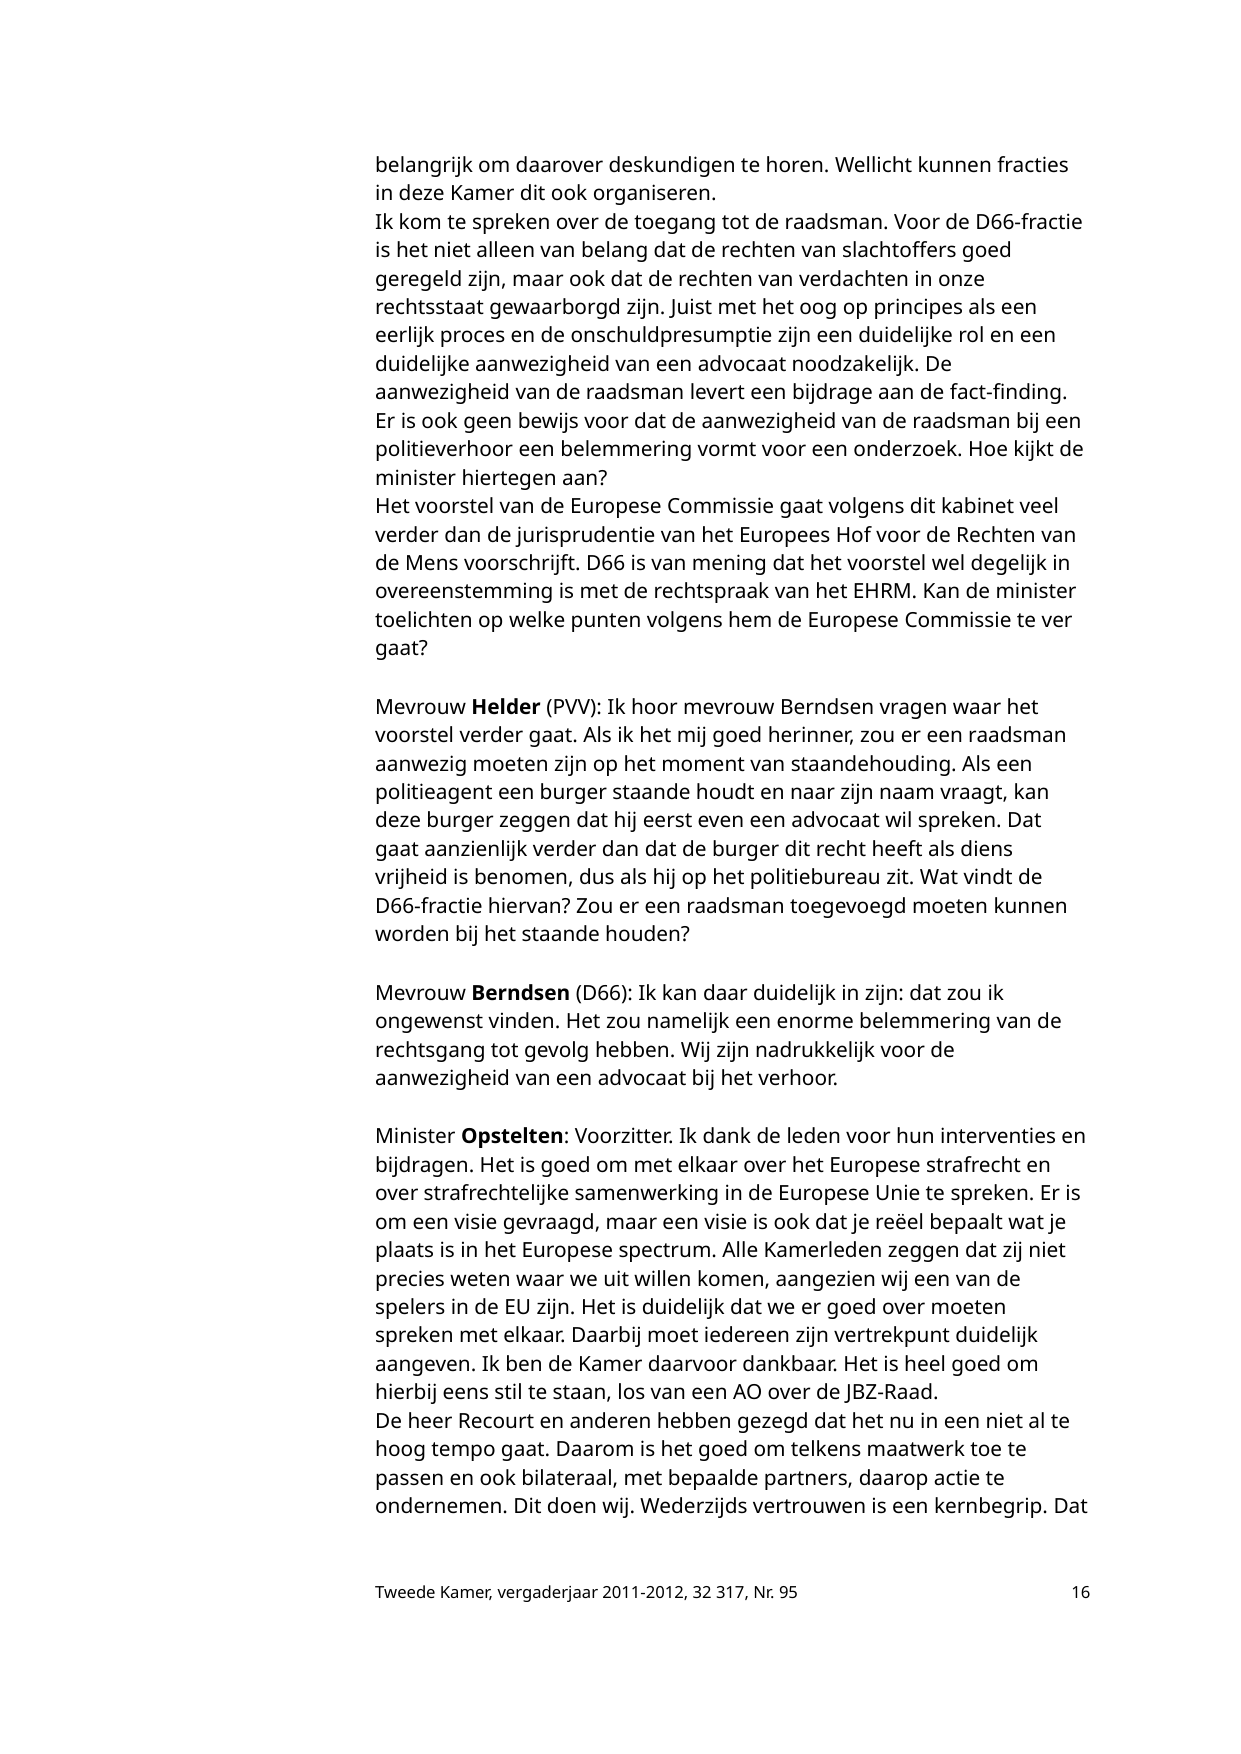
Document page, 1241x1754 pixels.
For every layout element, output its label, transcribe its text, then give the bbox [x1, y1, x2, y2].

text De heer Recourt en anderen hebben gezegd dat het nu in een niet al te hoog tempo gaat. Daarom is het goed om telkens maatwerk toe te passen en ook bilateraal, met bepaalde partners, daarop actie te ondernemen. Dit doen wij. Wederzijds vertrouwen is een kernbegrip. Dat [375, 1406, 1090, 1520]
text belangrijk om daarover deskundigen te horen. Wellicht kunnen fracties in deze Kamer dit ook organiseren. [375, 150, 1090, 207]
text Ik kom te spreken over de toegang tot de raadsman. Voor de D66-fractie is het niet alleen van belang dat de rechten van slachtoffers goed geregeld zijn, maar ook dat de rechten van verdachten in onze rechtsstaat gewaarborgd zijn. Juist met het oog op principes als een eerlijk proces en de onschuldpresumptie zijn een duidelijke rol en een duidelijke aanwezigheid van een advocaat noodzakelijk. De aanwezigheid van de raadsman levert een bijdrage aan de fact-finding. Er is ook geen bewijs voor dat de aanwezigheid van de raadsman bij een politieverhoor een belemmering vormt voor een onderzoek. Hoe kijkt de minister hiertegen aan? [375, 207, 1090, 491]
text Mevrouw Berndsen (D66): Ik kan daar duidelijk in zijn: dat zou ik ongewenst vinden. Het zou namelijk een enorme belemmering van de rechtsgang tot gevolg hebben. Wij zijn nadrukkelijk voor de aanwezigheid van een advocaat bij het verhoor. [375, 978, 1090, 1092]
text Het voorstel van de Europese Commissie gaat volgens dit kabinet veel verder dan de jurisprudentie van het Europees Hof voor de Rechten van de Mens voorschrijft. D66 is van mening dat het voorstel wel degelijk in overeenstemming is met de rechtspraak van het EHRM. Kan de minister toelichten op welke punten volgens hem de Europese Commissie te ver gaat? [375, 491, 1090, 662]
text Minister Opstelten: Voorzitter. Ik dank de leden voor hun interventies en bijdragen. Het is goed om met elkaar over het Europese strafrecht en over strafrechtelijke samenwerking in de Europese Unie te spreken. Er is om een visie gevraagd, maar een visie is ook dat je reëel bepaalt wat je plaats is in het Europese spectrum. Alle Kamerleden zeggen dat zij niet precies weten waar we uit willen komen, aangezien wij een van de spelers in de EU zijn. Het is duidelijk dat we er goed over moeten spreken met elkaar. Daarbij moet iedereen zijn vertrekpunt duidelijk aangeven. Ik ben de Kamer daarvoor dankbaar. Het is heel goed om hierbij eens stil te staan, los van een AO over de JBZ-Raad. [375, 1122, 1090, 1406]
text Mevrouw Helder (PVV): Ik hoor mevrouw Berndsen vragen waar het voorstel verder gaat. Als ik het mij goed herinner, zou er een raadsman aanwezig moeten zijn op het moment van staandehouding. Als een politieagent een burger staande houdt en naar zijn naam vraagt, kan deze burger zeggen dat hij eerst even een advocaat wil spreken. Dat gaat aanzienlijk verder dan dat de burger dit recht heeft als diens vrijheid is benomen, dus als hij op het politiebureau zit. Wat vindt de D66-fractie hiervan? Zou er een raadsman toegevoegd moeten kunnen worden bij het staande houden? [375, 692, 1090, 948]
